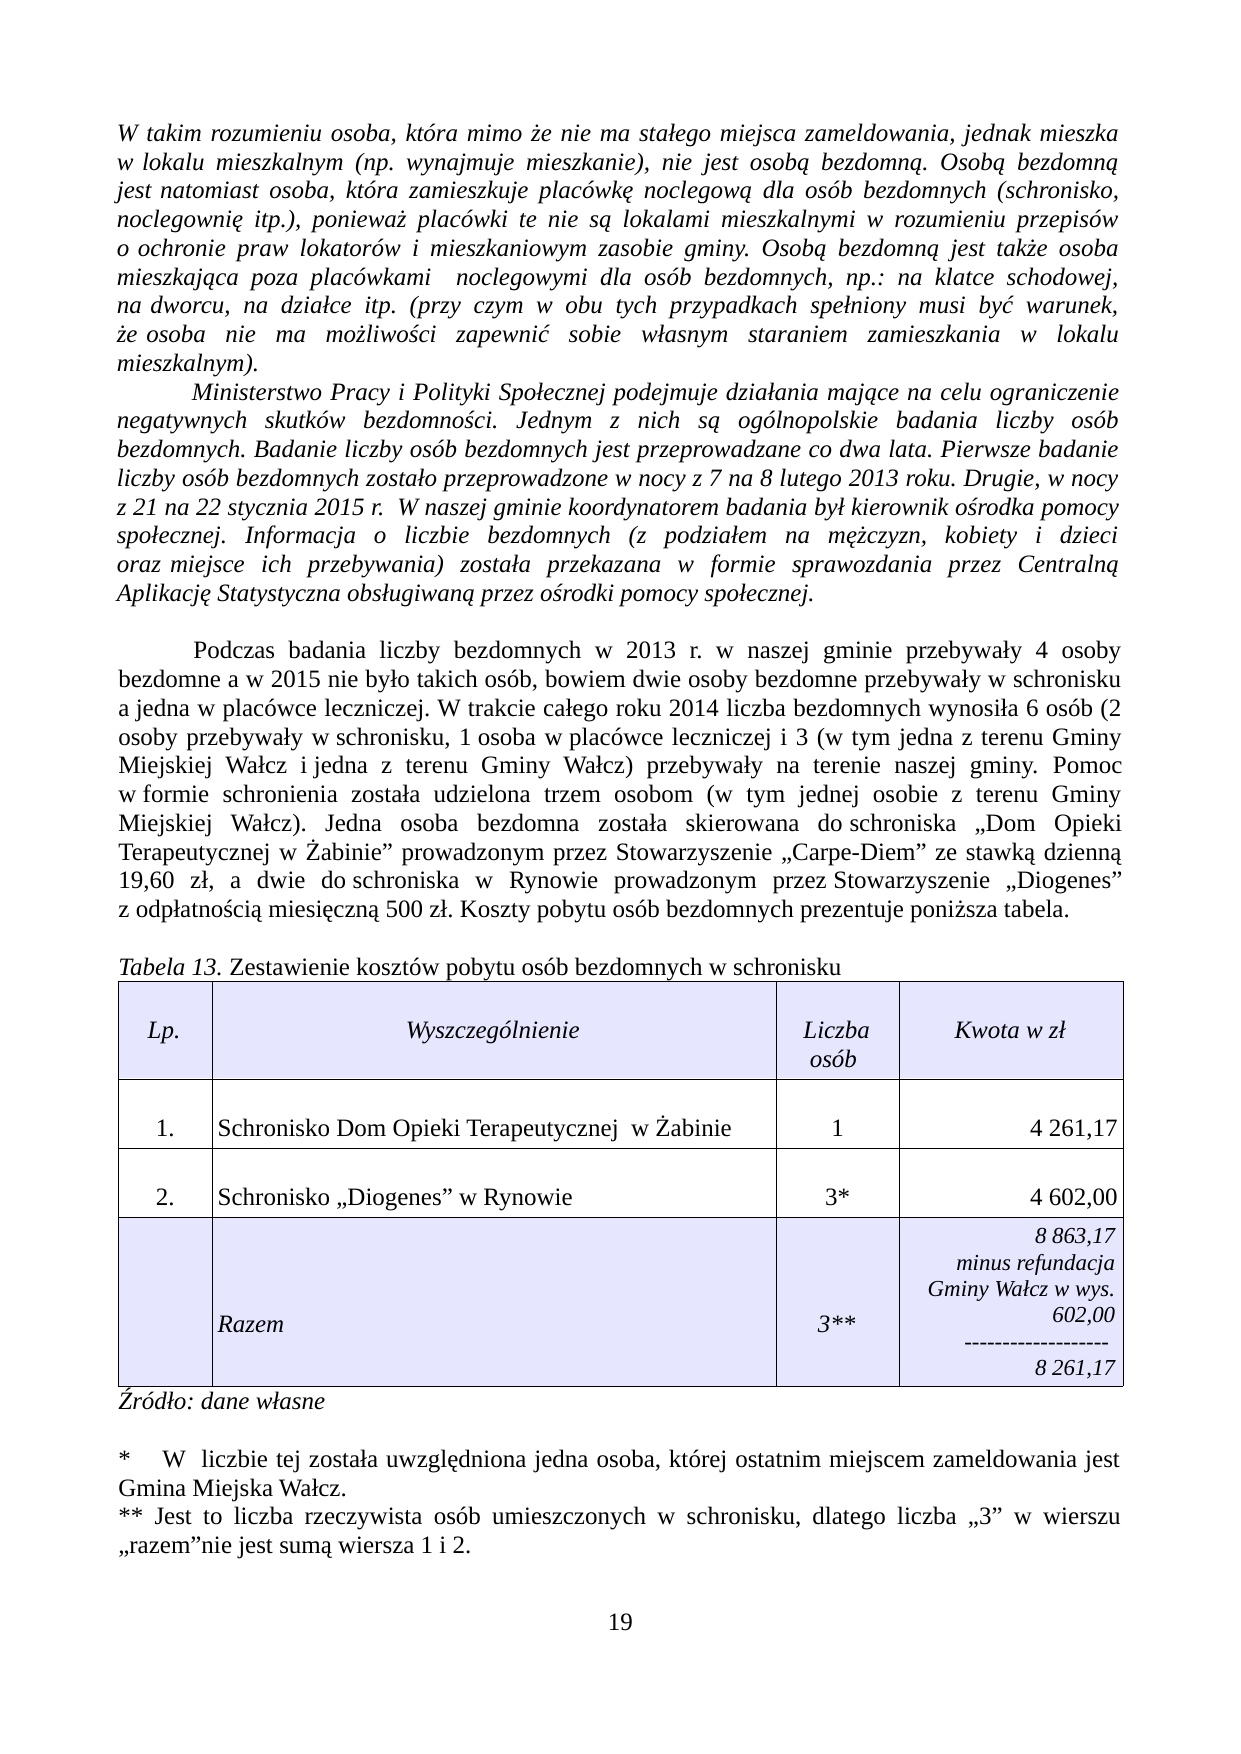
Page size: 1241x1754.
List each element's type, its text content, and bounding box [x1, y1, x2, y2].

table_cell 3* [777, 1149, 899, 1217]
text Ministerstwo Pracy i Polityki Społecznej podejmuje działania mające na celu ograniczenie negatywnych skutków bezdomności. Jednym z nich są ogólnopolskie badania liczby osób bezdomnych. Badanie liczby osób bezdomnych jest przeprowadzane co dwa lata. Pierwsze badanie liczby osób bezdomnych zostało przeprowadzone w nocy z 7 na 8 lutego 2013 roku. Drugie, w nocy z 21 na 22 stycznia 2015 r. W naszej gminie koordynatorem badania był kierownik ośrodka pomocy społecznej. Informacja o liczbie bezdomnych (z podziałem na mężczyzn, kobiety i dzieci oraz miejsce ich przebywania) została przekazana w formie sprawozdania przez Centralną Aplikację Statystyczna obsługiwaną przez ośrodki pomocy społecznej. [117, 377, 1122, 607]
text ** Jest to liczba rzeczywista osób umieszczonych w schronisku, dlatego liczba „3” w wierszu „razem”nie jest sumą wiersza 1 i 2. [118, 1501, 1122, 1559]
text Tabela 13. Zestawienie kosztów pobytu osób bezdomnych w schronisku [118, 952, 1122, 981]
table_cell 8 863,17 minus refundacja Gminy Wałcz w wys. 602,00 ------------------- 8 261,17 [900, 1218, 1123, 1386]
table_header Liczba osób [777, 982, 899, 1078]
table_cell 2. [119, 1149, 212, 1217]
text Źródło: dane własne [118, 1387, 1122, 1415]
table_cell 1 [777, 1080, 899, 1147]
table_cell Razem [213, 1218, 776, 1386]
table_cell [119, 1218, 212, 1386]
table_header Kwota w zł [900, 982, 1123, 1078]
table_cell 4 261,17 [900, 1080, 1123, 1147]
table_header Lp. [119, 982, 212, 1078]
list W takim rozumieniu osoba, która mimo że nie ma stałego miejsca zameldowania, jednak mieszka w lokalu mieszkalnym (np. wynajmuje mieszkanie), nie jest osobą bezdomną. Osobą bezdomną jest natomiast osoba, która zamieszkuje placówkę noclegową dla osób bezdomnych (schronisko, noclegownię itp.), ponieważ placówki te nie są lokalami mieszkalnymi w rozumieniu przepisów o ochronie praw lokatorów i mieszkaniowym zasobie gminy. Osobą bezdomną jest także osoba mieszkająca poza placówkami noclegowymi dla osób bezdomnych, np.: na klatce schodowej, na dworcu, na działce itp. (przy czym w obu tych przypadkach spełniony musi być warunek, że osoba nie ma możliwości zapewnić sobie własnym staraniem zamieszkania w lokalu mieszkalnym). [117, 118, 1122, 377]
table_cell 1. [119, 1080, 212, 1147]
text * W liczbie tej została uwzględniona jedna osoba, której ostatnim miejscem zameldowania jest Gmina Miejska Wałcz. [118, 1444, 1122, 1501]
table_cell Schronisko „Diogenes” w Rynowie [213, 1149, 776, 1217]
text Podczas badania liczby bezdomnych w 2013 r. w naszej gminie przebywały 4 osoby bezdomne a w 2015 nie było takich osób, bowiem dwie osoby bezdomne przebywały w schronisku a jedna w placówce leczniczej. W trakcie całego roku 2014 liczba bezdomnych wynosiła 6 osób (2 osoby przebywały w schronisku, 1 osoba w placówce leczniczej i 3 (w tym jedna z terenu Gminy Miejskiej Wałcz i jedna z terenu Gminy Wałcz) przebywały na terenie naszej gminy. Pomoc w formie schronienia została udzielona trzem osobom (w tym jednej osobie z terenu Gminy Miejskiej Wałcz). Jedna osoba bezdomna została skierowana do schroniska „Dom Opieki Terapeutycznej w Żabinie” prowadzonym przez Stowarzyszenie „Carpe-Diem” ze stawką dzienną 19,60 zł, a dwie do schroniska w Rynowie prowadzonym przez Stowarzyszenie „Diogenes” z odpłatnością miesięczną 500 zł. Koszty pobytu osób bezdomnych prezentuje poniższa tabela. [118, 636, 1122, 923]
table_header Wyszczególnienie [213, 982, 776, 1078]
table_cell 3** [777, 1218, 899, 1386]
table_cell 4 602,00 [900, 1149, 1123, 1217]
table_cell Schronisko Dom Opieki Terapeutycznej w Żabinie [213, 1080, 776, 1147]
